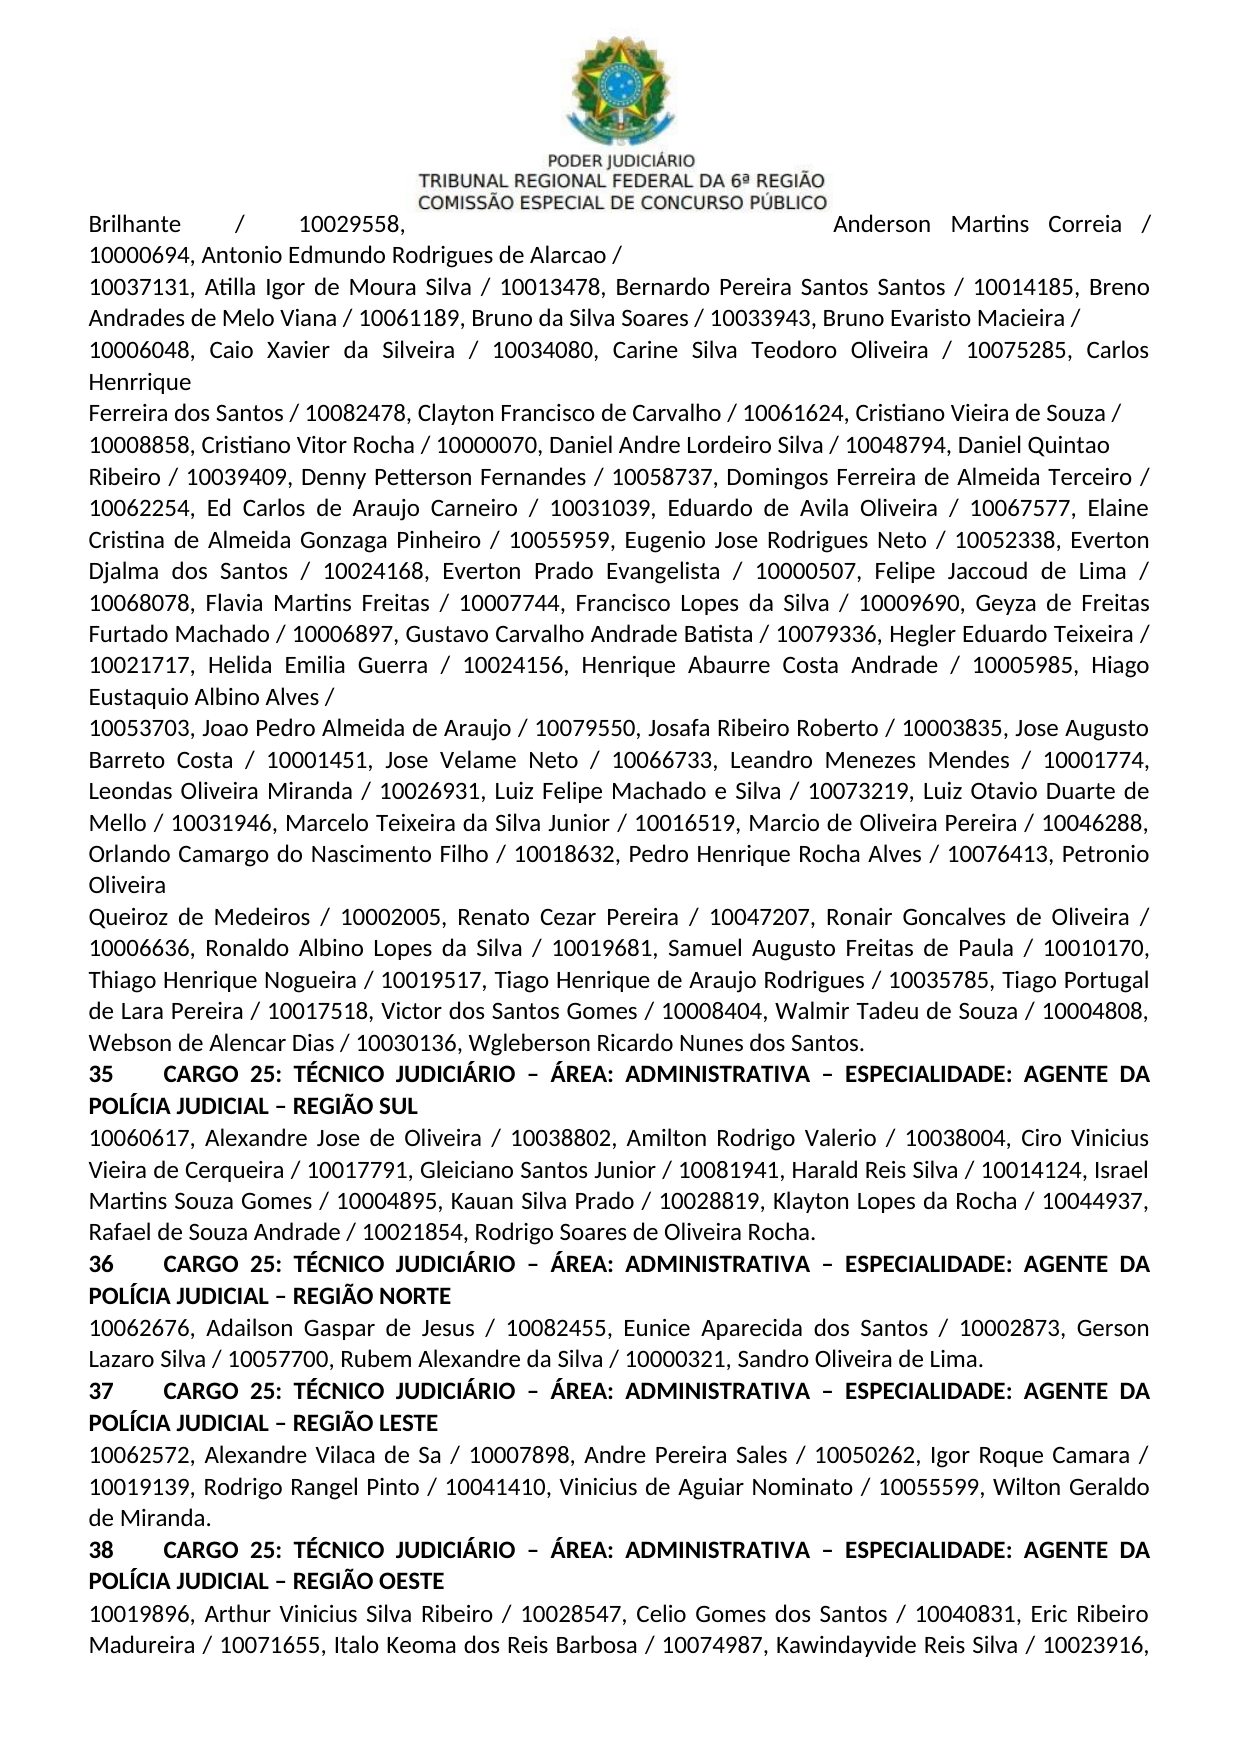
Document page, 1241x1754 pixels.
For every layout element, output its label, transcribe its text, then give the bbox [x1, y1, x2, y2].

subtitle CARGO 25: TÉCNICO JUDICIÁRIO – ÁREA: ADMINISTRATIVA – ESPECIALIDADE: AGENTE DA POLÍCIA JUDICIAL – REGIÃO NORTE [88, 1248, 1152, 1311]
text 10008858, Cristiano Vitor Rocha / 10000070, Daniel Andre Lordeiro Silva / 10048794, Daniel Quintao [88, 429, 1152, 460]
text Ferreira dos Santos / 10082478, Clayton Francisco de Carvalho / 10061624, Cristiano Vieira de Souza / [88, 397, 1152, 428]
text 10037131, Atilla Igor de Moura Silva / 10013478, Bernardo Pereira Santos Santos / 10014185, Breno Andrades de Melo Viana / 10061189, Bruno da Silva Soares / 10033943, Bruno Evaristo Macieira / [88, 271, 1152, 333]
text 10060617, Alexandre Jose de Oliveira / 10038802, Amilton Rodrigo Valerio / 10038004, Ciro Vinicius Vieira de Cerqueira / 10017791, Gleiciano Santos Junior / 10081941, Harald Reis Silva / 10014124, Israel Martins Souza Gomes / 10004895, Kauan Silva Prado / 10028819, Klayton Lopes da Rocha / 10044937, Rafael de Souza Andrade / 10021854, Rodrigo Soares de Oliveira Rocha. [88, 1122, 1152, 1247]
subtitle CARGO 25: TÉCNICO JUDICIÁRIO – ÁREA: ADMINISTRATIVA – ESPECIALIDADE: AGENTE DA POLÍCIA JUDICIAL – REGIÃO LESTE [88, 1375, 1152, 1438]
text Ribeiro / 10039409, Denny Petterson Fernandes / 10058737, Domingos Ferreira de Almeida Terceiro / 10062254, Ed Carlos de Araujo Carneiro / 10031039, Eduardo de Avila Oliveira / 10067577, Elaine Cristina de Almeida Gonzaga Pinheiro / 10055959, Eugenio Jose Rodrigues Neto / 10052338, Everton Djalma dos Santos / 10024168, Everton Prado Evangelista / 10000507, Felipe Jaccoud de Lima / 10068078, Flavia Martins Freitas / 10007744, Francisco Lopes da Silva / 10009690, Geyza de Freitas Furtado Machado / 10006897, Gustavo Carvalho Andrade Batista / 10079336, Hegler Eduardo Teixeira / 10021717, Helida Emilia Guerra / 10024156, Henrique Abaurre Costa Andrade / 10005985, Hiago Eustaquio Albino Alves / [88, 461, 1152, 711]
text 10062572, Alexandre Vilaca de Sa / 10007898, Andre Pereira Sales / 10050262, Igor Roque Camara / 10019139, Rodrigo Rangel Pinto / 10041410, Vinicius de Aguiar Nominato / 10055599, Wilton Geraldo de Miranda. [88, 1439, 1152, 1532]
subtitle CARGO 25: TÉCNICO JUDICIÁRIO – ÁREA: ADMINISTRATIVA – ESPECIALIDADE: AGENTE DA POLÍCIA JUDICIAL – REGIÃO OESTE [88, 1534, 1152, 1596]
text Brilhante / 10029558, Anderson Martins Correia / 10000694, Antonio Edmundo Rodrigues de Alarcao / [88, 208, 1152, 270]
text 10053703, Joao Pedro Almeida de Araujo / 10079550, Josafa Ribeiro Roberto / 10003835, Jose Augusto Barreto Costa / 10001451, Jose Velame Neto / 10066733, Leandro Menezes Mendes / 10001774, Leondas Oliveira Miranda / 10026931, Luiz Felipe Machado e Silva / 10073219, Luiz Otavio Duarte de Mello / 10031946, Marcelo Teixeira da Silva Junior / 10016519, Marcio de Oliveira Pereira / 10046288, Orlando Camargo do Nascimento Filho / 10018632, Pedro Henrique Rocha Alves / 10076413, Petronio Oliveira [88, 713, 1152, 900]
text 10006048, Caio Xavier da Silveira / 10034080, Carine Silva Teodoro Oliveira / 10075285, Carlos Henrrique [88, 334, 1152, 396]
subtitle CARGO 25: TÉCNICO JUDICIÁRIO – ÁREA: ADMINISTRATIVA – ESPECIALIDADE: AGENTE DA POLÍCIA JUDICIAL – REGIÃO SUL [88, 1058, 1152, 1121]
text 10062676, Adailson Gaspar de Jesus / 10082455, Eunice Aparecida dos Santos / 10002873, Gerson Lazaro Silva / 10057700, Rubem Alexandre da Silva / 10000321, Sandro Oliveira de Lima. [88, 1312, 1152, 1374]
text 10019896, Arthur Vinicius Silva Ribeiro / 10028547, Celio Gomes dos Santos / 10040831, Eric Ribeiro Madureira / 10071655, Italo Keoma dos Reis Barbosa / 10074987, Kawindayvide Reis Silva / 10023916, [88, 1598, 1152, 1659]
text Queiroz de Medeiros / 10002005, Renato Cezar Pereira / 10047207, Ronair Goncalves de Oliveira / 10006636, Ronaldo Albino Lopes da Silva / 10019681, Samuel Augusto Freitas de Paula / 10010170, Thiago Henrique Nogueira / 10019517, Tiago Henrique de Araujo Rodrigues / 10035785, Tiago Portugal de Lara Pereira / 10017518, Victor dos Santos Gomes / 10008404, Walmir Tadeu de Souza / 10004808, Webson de Alencar Dias / 10030136, Wgleberson Ricardo Nunes dos Santos. [88, 901, 1152, 1057]
